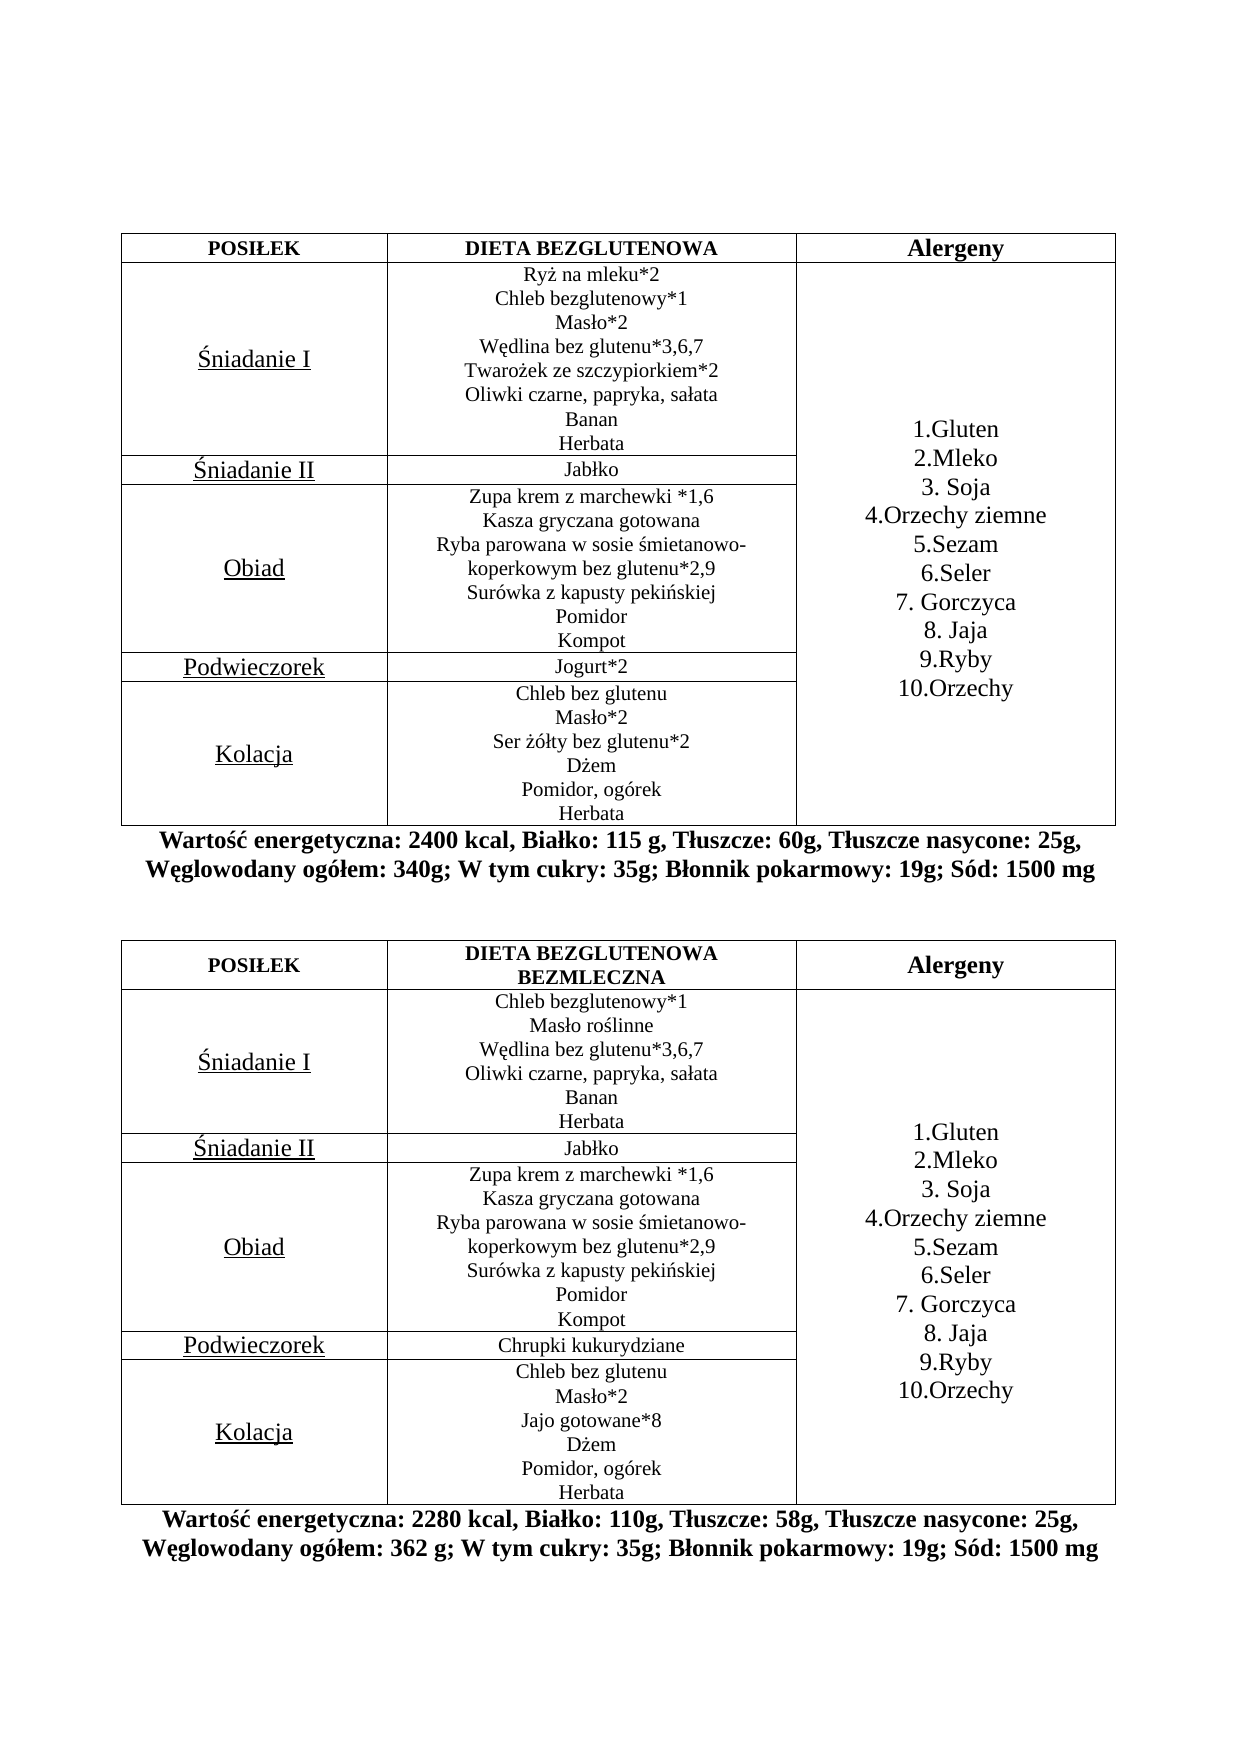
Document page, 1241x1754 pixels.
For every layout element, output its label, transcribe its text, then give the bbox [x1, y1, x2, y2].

table_cell Zupa krem z marchewki *1,6 Kasza gryczana gotowana Ryba parowana w sosie śmietanowo- koperkowym bez glutenu*2,9 Surówka z kapusty pekińskiej Pomidor Kompot [388, 1163, 796, 1331]
table_cell Obiad [122, 1163, 387, 1331]
table_cell Obiad [122, 485, 387, 652]
table_header Alergeny [797, 234, 1115, 262]
table_cell Śniadanie I [122, 990, 387, 1133]
table_cell 1.Gluten 2.Mleko 3. Soja 4.Orzechy ziemne 5.Sezam 6.Seler 7. Gorczyca 8. Jaja 9.Ryby 10.Orzechy [797, 263, 1115, 825]
table_cell Podwieczorek [122, 653, 387, 681]
table_cell Śniadanie II [122, 1134, 387, 1162]
table_header POSIŁEK [122, 234, 387, 262]
table_cell Ryż na mleku*2 Chleb bezglutenowy*1 Masło*2 Wędlina bez glutenu*3,6,7 Twarożek ze szczypiorkiem*2 Oliwki czarne, papryka, sałata Banan Herbata [388, 263, 796, 454]
table_cell Chrupki kukurydziane [388, 1332, 796, 1359]
table_header DIETA BEZGLUTENOWA [388, 234, 796, 262]
table_cell Śniadanie I [122, 263, 387, 454]
table_cell Jogurt*2 [388, 653, 796, 681]
table_cell Zupa krem z marchewki *1,6 Kasza gryczana gotowana Ryba parowana w sosie śmietanowo- koperkowym bez glutenu*2,9 Surówka z kapusty pekińskiej Pomidor Kompot [388, 485, 796, 652]
table_header DIETA BEZGLUTENOWA BEZMLECZNA [388, 941, 796, 989]
table_header Alergeny [797, 941, 1115, 989]
table_cell 1.Gluten 2.Mleko 3. Soja 4.Orzechy ziemne 5.Sezam 6.Seler 7. Gorczyca 8. Jaja 9.Ryby 10.Orzechy [797, 990, 1115, 1504]
table_cell Podwieczorek [122, 1332, 387, 1359]
table_cell Chleb bez glutenu Masło*2 Ser żółty bez glutenu*2 Dżem Pomidor, ogórek Herbata [388, 682, 796, 825]
table_cell Śniadanie II [122, 456, 387, 483]
table_header POSIŁEK [122, 941, 387, 989]
table_cell Chleb bez glutenu Masło*2 Jajo gotowane*8 Dżem Pomidor, ogórek Herbata [388, 1360, 796, 1504]
text Wartość energetyczna: 2400 kcal, Białko: 115 g, Tłuszcze: 60g, Tłuszcze nasycone: 25g, Węglowodany ogółem: 340g; W tym cukry: 35g; Błonnik pokarmowy: 19g; Sód: 1500 mg [118, 825, 1122, 883]
table_cell Chleb bezglutenowy*1 Masło roślinne Wędlina bez glutenu*3,6,7 Oliwki czarne, papryka, sałata Banan Herbata [388, 990, 796, 1133]
table_cell Kolacja [122, 1360, 387, 1504]
table_cell Kolacja [122, 682, 387, 825]
table_cell Jabłko [388, 456, 796, 483]
table_cell Jabłko [388, 1134, 796, 1162]
text Wartość energetyczna: 2280 kcal, Białko: 110g, Tłuszcze: 58g, Tłuszcze nasycone: 25g, Węglowodany ogółem: 362 g; W tym cukry: 35g; Błonnik pokarmowy: 19g; Sód: 1500 mg [118, 1504, 1122, 1561]
